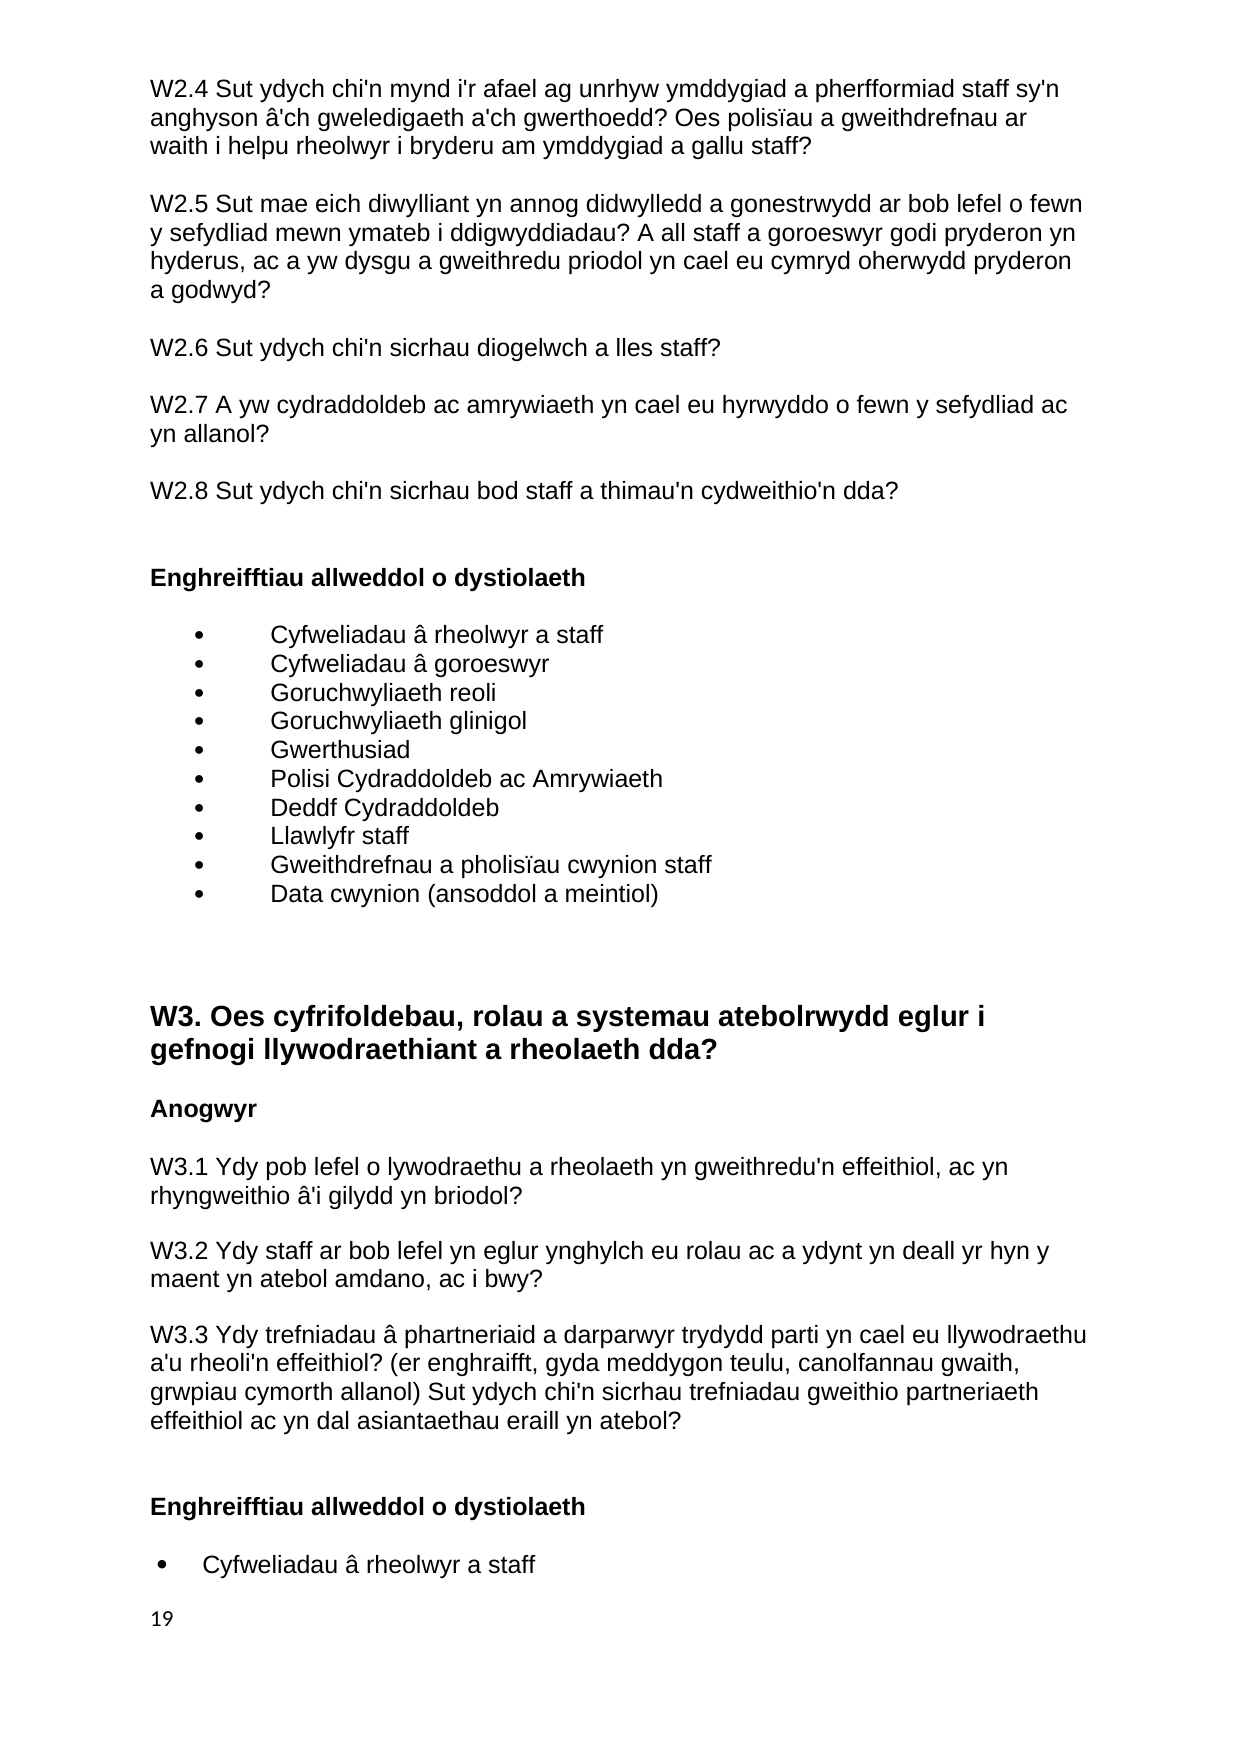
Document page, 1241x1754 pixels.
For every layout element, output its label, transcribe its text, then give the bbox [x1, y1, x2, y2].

list Goruchwyliaeth reoli [195, 677, 1090, 706]
list Cyfweliadau â rheolwyr a staff [158, 1549, 1090, 1578]
text W3.3 Ydy trefniadau â phartneriaid a darparwyr trydydd parti yn cael eu llywodraethu a'u rheoli'n effeithiol? (er enghraifft, gyda meddygon teulu, canolfannau gwaith, grwpiau cymorth allanol) Sut ydych chi'n sicrhau trefniadau gweithio partneriaeth effeithiol ac yn dal asiantaethau eraill yn atebol? [150, 1319, 1090, 1434]
list Gwerthusiad [195, 735, 1090, 764]
text W3.1 Ydy pob lefel o lywodraethu a rheolaeth yn gweithredu'n effeithiol, ac yn rhyngweithio â'i gilydd yn briodol? [150, 1152, 1090, 1209]
subtitle W3. Oes cyfrifoldebau, rolau a systemau atebolrwydd eglur i gefnogi llywodraethiant a rheolaeth dda? [150, 998, 1090, 1066]
text Anogwyr [150, 1094, 1090, 1123]
list Gweithdrefnau a pholisïau cwynion staff [195, 850, 1090, 879]
text W2.5 Sut mae eich diwylliant yn annog didwylledd a gonestrwydd ar bob lefel o fewn y sefydliad mewn ymateb i ddigwyddiadau? A all staff a goroeswyr godi pryderon yn hyderus, ac a yw dysgu a gweithredu priodol yn cael eu cymryd oherwydd pryderon a godwyd? [150, 189, 1090, 304]
text W2.8 Sut ydych chi'n sicrhau bod staff a thimau'n cydweithio'n dda? [150, 476, 1090, 505]
list Llawlyfr staff [195, 821, 1090, 850]
text W2.6 Sut ydych chi'n sicrhau diogelwch a lles staff? [150, 332, 1090, 361]
text Enghreifftiau allweddol o dystiolaeth [150, 562, 1090, 591]
text W3.2 Ydy staff ar bob lefel yn eglur ynghylch eu rolau ac a ydynt yn deall yr hyn y maent yn atebol amdano, ac i bwy? [150, 1236, 1090, 1293]
list Data cwynion (ansoddol a meintiol) [195, 879, 1090, 907]
text W2.4 Sut ydych chi'n mynd i'r afael ag unrhyw ymddygiad a pherfformiad staff sy'n anghyson â'ch gweledigaeth a'ch gwerthoedd? Oes polisïau a gweithdrefnau ar waith i helpu rheolwyr i bryderu am ymddygiad a gallu staff? [150, 74, 1090, 160]
list Deddf Cydraddoldeb [195, 792, 1090, 821]
list Cyfweliadau â goroeswyr [195, 649, 1090, 677]
list Cyfweliadau â rheolwyr a staff [195, 620, 1090, 649]
list Goruchwyliaeth glinigol [195, 706, 1090, 735]
list Polisi Cydraddoldeb ac Amrywiaeth [195, 764, 1090, 792]
text W2.7 A yw cydraddoldeb ac amrywiaeth yn cael eu hyrwyddo o fewn y sefydliad ac yn allanol? [150, 390, 1090, 447]
text Enghreifftiau allweddol o dystiolaeth [150, 1492, 1090, 1521]
